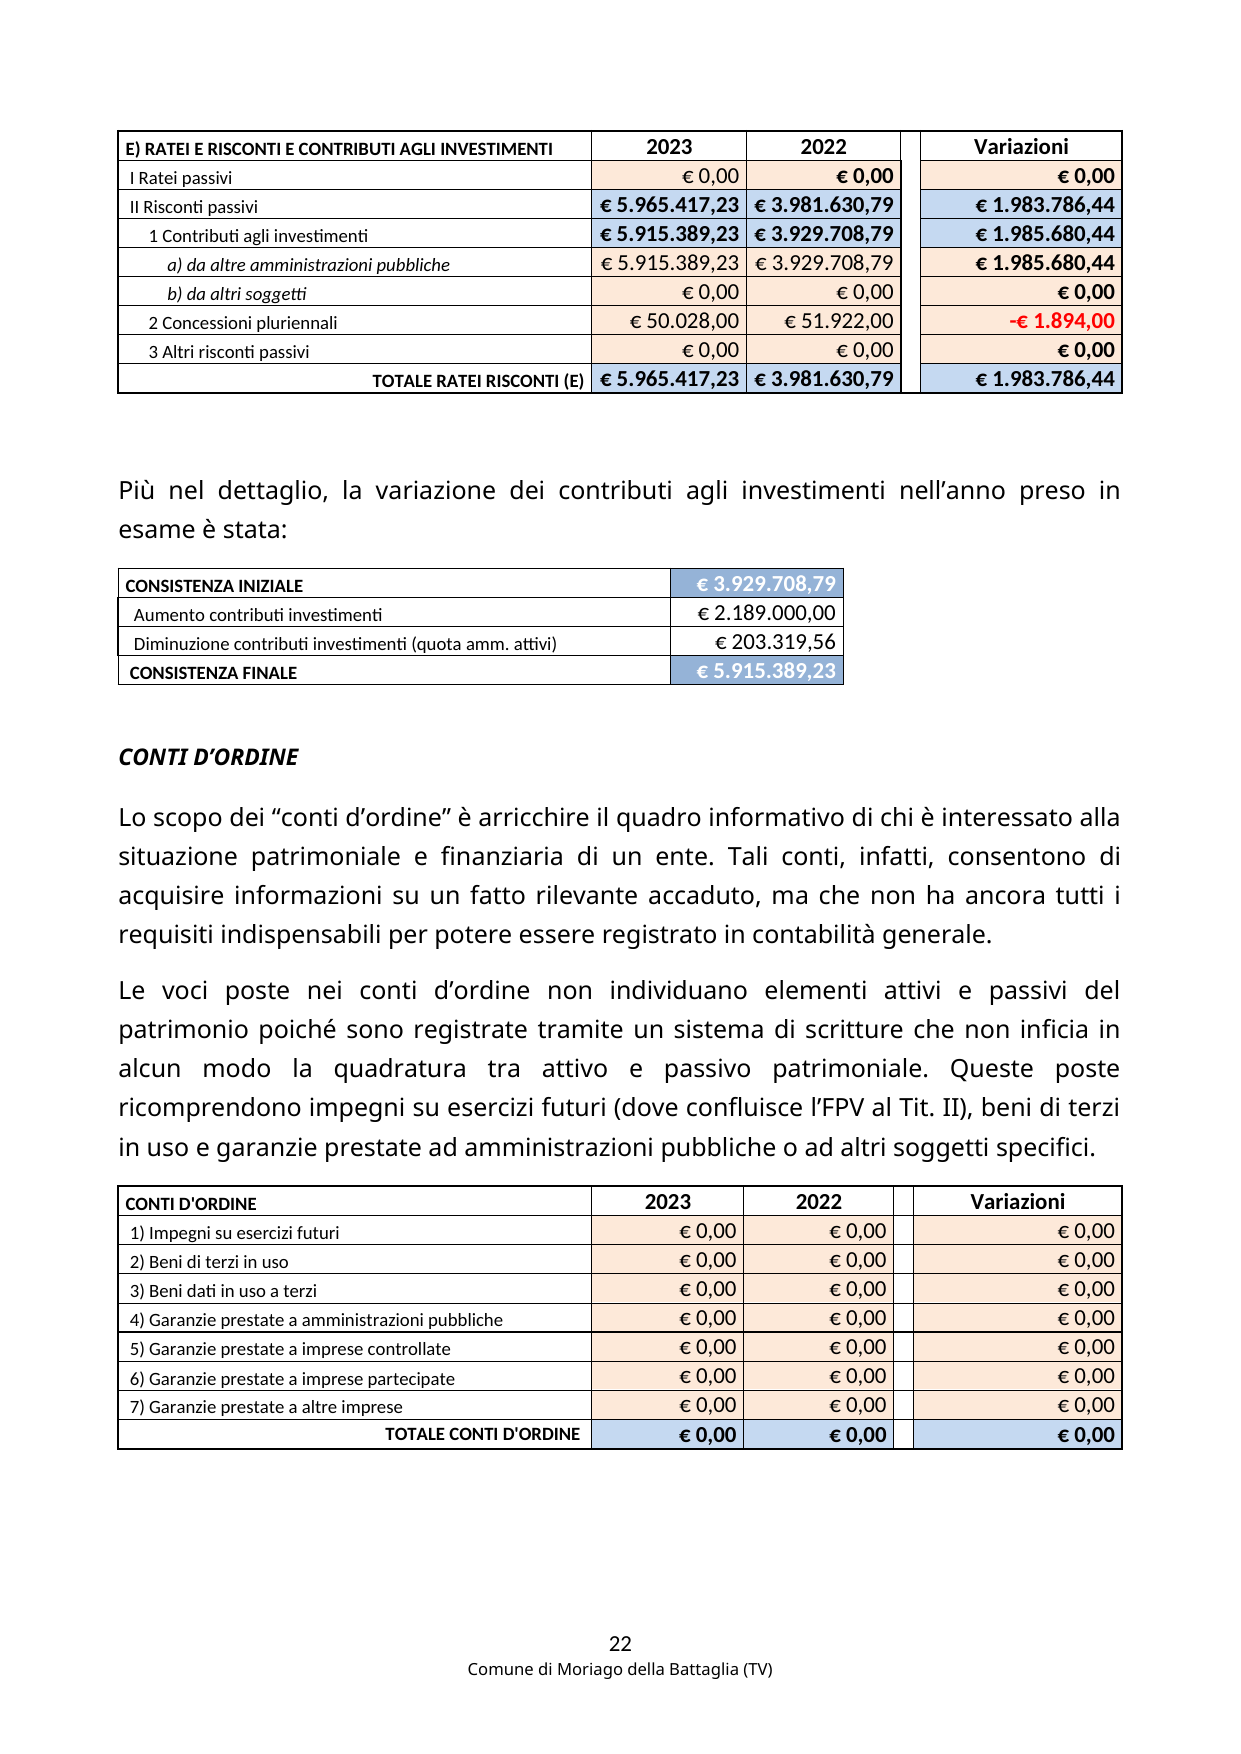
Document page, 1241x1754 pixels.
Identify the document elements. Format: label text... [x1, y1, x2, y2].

table_header Variazioni [921, 132, 1121, 160]
table_cell € 1.985.680,44 [921, 248, 1121, 276]
table_cell € 0,00 [747, 335, 900, 363]
table_cell TOTALE CONTI D'ORDINE [119, 1420, 591, 1448]
table_cell € 0,00 [592, 1304, 743, 1331]
table_cell Aumento contributi investimenti [119, 598, 670, 626]
table_cell 6) Garanzie prestate a imprese partecipate [119, 1362, 591, 1389]
table_header Variazioni [914, 1187, 1121, 1215]
table_cell € 0,00 [914, 1274, 1121, 1302]
table_cell [894, 1362, 913, 1389]
table_cell € 0,00 [914, 1333, 1121, 1361]
table_cell € 0,00 [744, 1333, 893, 1361]
table_cell [894, 1391, 913, 1419]
table_cell € 0,00 [744, 1362, 893, 1389]
table_cell € 0,00 [592, 161, 746, 189]
table_cell € 0,00 [921, 335, 1121, 363]
table_cell TOTALE RATEI RISCONTI (E) [119, 364, 591, 392]
table_header € 3.929.708,79 [671, 569, 843, 597]
table_cell € 0,00 [744, 1245, 893, 1273]
text Lo scopo dei “conti d’ordine” è arricchire il quadro informativo di chi è interessato alla situazione patrimoniale e finanziaria di un ente. Tali conti, infatti, consentono di acquisire informazioni su un fatto rilevante accaduto, ma che non ha ancora tutti i requisiti indispensabili per potere essere registrato in contabilità generale. [118, 799, 1122, 951]
table_cell [894, 1216, 913, 1244]
table_header CONSISTENZA INIZIALE [119, 569, 670, 597]
table_cell € 0,00 [744, 1304, 893, 1331]
table_header [901, 132, 920, 160]
table_cell € 0,00 [744, 1420, 893, 1448]
table_cell € 3.929.708,79 [747, 219, 900, 247]
table_cell € 203.319,56 [671, 627, 843, 655]
table_cell € 0,00 [592, 335, 746, 363]
table_cell [902, 334, 920, 363]
table_cell € 0,00 [592, 277, 746, 305]
table_cell [902, 160, 920, 189]
table_cell € 5.915.389,23 [592, 248, 746, 276]
text Più nel dettaglio, la variazione dei contributi agli investimenti nell’anno preso in esame è stata: [118, 473, 1122, 546]
table_cell 3 Altri risconti passivi [119, 335, 591, 363]
table_cell [902, 363, 920, 392]
table_cell 3) Beni dati in uso a terzi [119, 1274, 591, 1302]
subtitle CONTI D’ORDINE [118, 741, 1122, 772]
table_cell [894, 1245, 913, 1273]
table_cell 1) Impegni su esercizi futuri [119, 1216, 591, 1244]
table_cell 1 Contributi agli investimenti [119, 219, 591, 247]
table_cell € 0,00 [747, 277, 900, 305]
table_cell € 1.985.680,44 [921, 219, 1121, 247]
table_header 2023 [592, 1187, 743, 1215]
table_cell 2 Concessioni pluriennali [119, 306, 591, 334]
table_cell I Ratei passivi [119, 161, 591, 189]
table_cell [902, 305, 920, 334]
table_cell II Risconti passivi [119, 190, 591, 218]
table_cell [894, 1333, 913, 1361]
table_cell € 0,00 [921, 161, 1121, 189]
table_cell [902, 247, 920, 276]
table_cell € 2.189.000,00 [671, 598, 843, 626]
table_cell € 0,00 [914, 1216, 1121, 1244]
table_cell a) da altre amministrazioni pubbliche [119, 248, 591, 276]
table_cell [902, 276, 920, 305]
table_cell € 0,00 [592, 1245, 743, 1273]
table_cell € 3.929.708,79 [747, 248, 900, 276]
table_cell € 0,00 [914, 1420, 1121, 1448]
table_cell € 0,00 [921, 277, 1121, 305]
table_cell 2) Beni di terzi in uso [119, 1245, 591, 1273]
table_cell € 0,00 [744, 1391, 893, 1419]
table_cell € 5.915.389,23 [671, 656, 843, 684]
table_cell -€ 1.894,00 [921, 306, 1121, 334]
table_cell 4) Garanzie prestate a amministrazioni pubbliche [119, 1304, 591, 1331]
table_cell € 0,00 [747, 161, 900, 189]
table_cell [894, 1304, 913, 1331]
text Le voci poste nei conti d’ordine non individuano elementi attivi e passivi del patrimonio poiché sono registrate tramite un sistema di scritture che non inficia in alcun modo la quadratura tra attivo e passivo patrimoniale. Queste poste ricomprendono impegni su esercizi futuri (dove confluisce l’FPV al Tit. II), beni di terzi in uso e garanzie prestate ad amministrazioni pubbliche o ad altri soggetti specifici. [118, 973, 1122, 1163]
table_cell € 0,00 [744, 1274, 893, 1302]
table_cell € 0,00 [592, 1420, 743, 1448]
table_cell [894, 1420, 913, 1448]
table_cell 5) Garanzie prestate a imprese controllate [119, 1333, 591, 1361]
table_cell € 1.983.786,44 [921, 190, 1121, 218]
table_cell € 51.922,00 [747, 306, 900, 334]
table_cell € 50.028,00 [592, 306, 746, 334]
table_cell € 0,00 [914, 1304, 1121, 1331]
table_cell b) da altri soggetti [119, 277, 591, 305]
table_cell Diminuzione contributi investimenti (quota amm. attivi) [119, 627, 670, 655]
table_cell 7) Garanzie prestate a altre imprese [119, 1391, 591, 1419]
table_header 2023 [592, 132, 746, 160]
table_cell € 0,00 [592, 1274, 743, 1302]
table_cell € 5.965.417,23 [592, 190, 746, 218]
table_header CONTI D'ORDINE [119, 1187, 591, 1215]
table_cell € 3.981.630,79 [747, 364, 900, 392]
table_cell € 5.915.389,23 [592, 219, 746, 247]
table_cell € 0,00 [592, 1391, 743, 1419]
table_cell € 0,00 [914, 1362, 1121, 1389]
table_header 2022 [747, 132, 900, 160]
table_cell € 0,00 [914, 1391, 1121, 1419]
table_cell € 5.965.417,23 [592, 364, 746, 392]
table_cell € 0,00 [914, 1245, 1121, 1273]
table_cell € 0,00 [592, 1216, 743, 1244]
table_cell [902, 218, 920, 247]
table_cell € 0,00 [592, 1333, 743, 1361]
table_cell CONSISTENZA FINALE [119, 656, 670, 684]
table_cell [894, 1274, 913, 1302]
table_cell € 1.983.786,44 [921, 364, 1121, 392]
table_header E) RATEI E RISCONTI E CONTRIBUTI AGLI INVESTIMENTI [119, 132, 591, 160]
table_header [894, 1187, 913, 1215]
table_cell € 3.981.630,79 [747, 190, 900, 218]
table_cell [902, 189, 920, 218]
table_cell € 0,00 [744, 1216, 893, 1244]
table_cell € 0,00 [592, 1362, 743, 1389]
table_header 2022 [744, 1187, 893, 1215]
